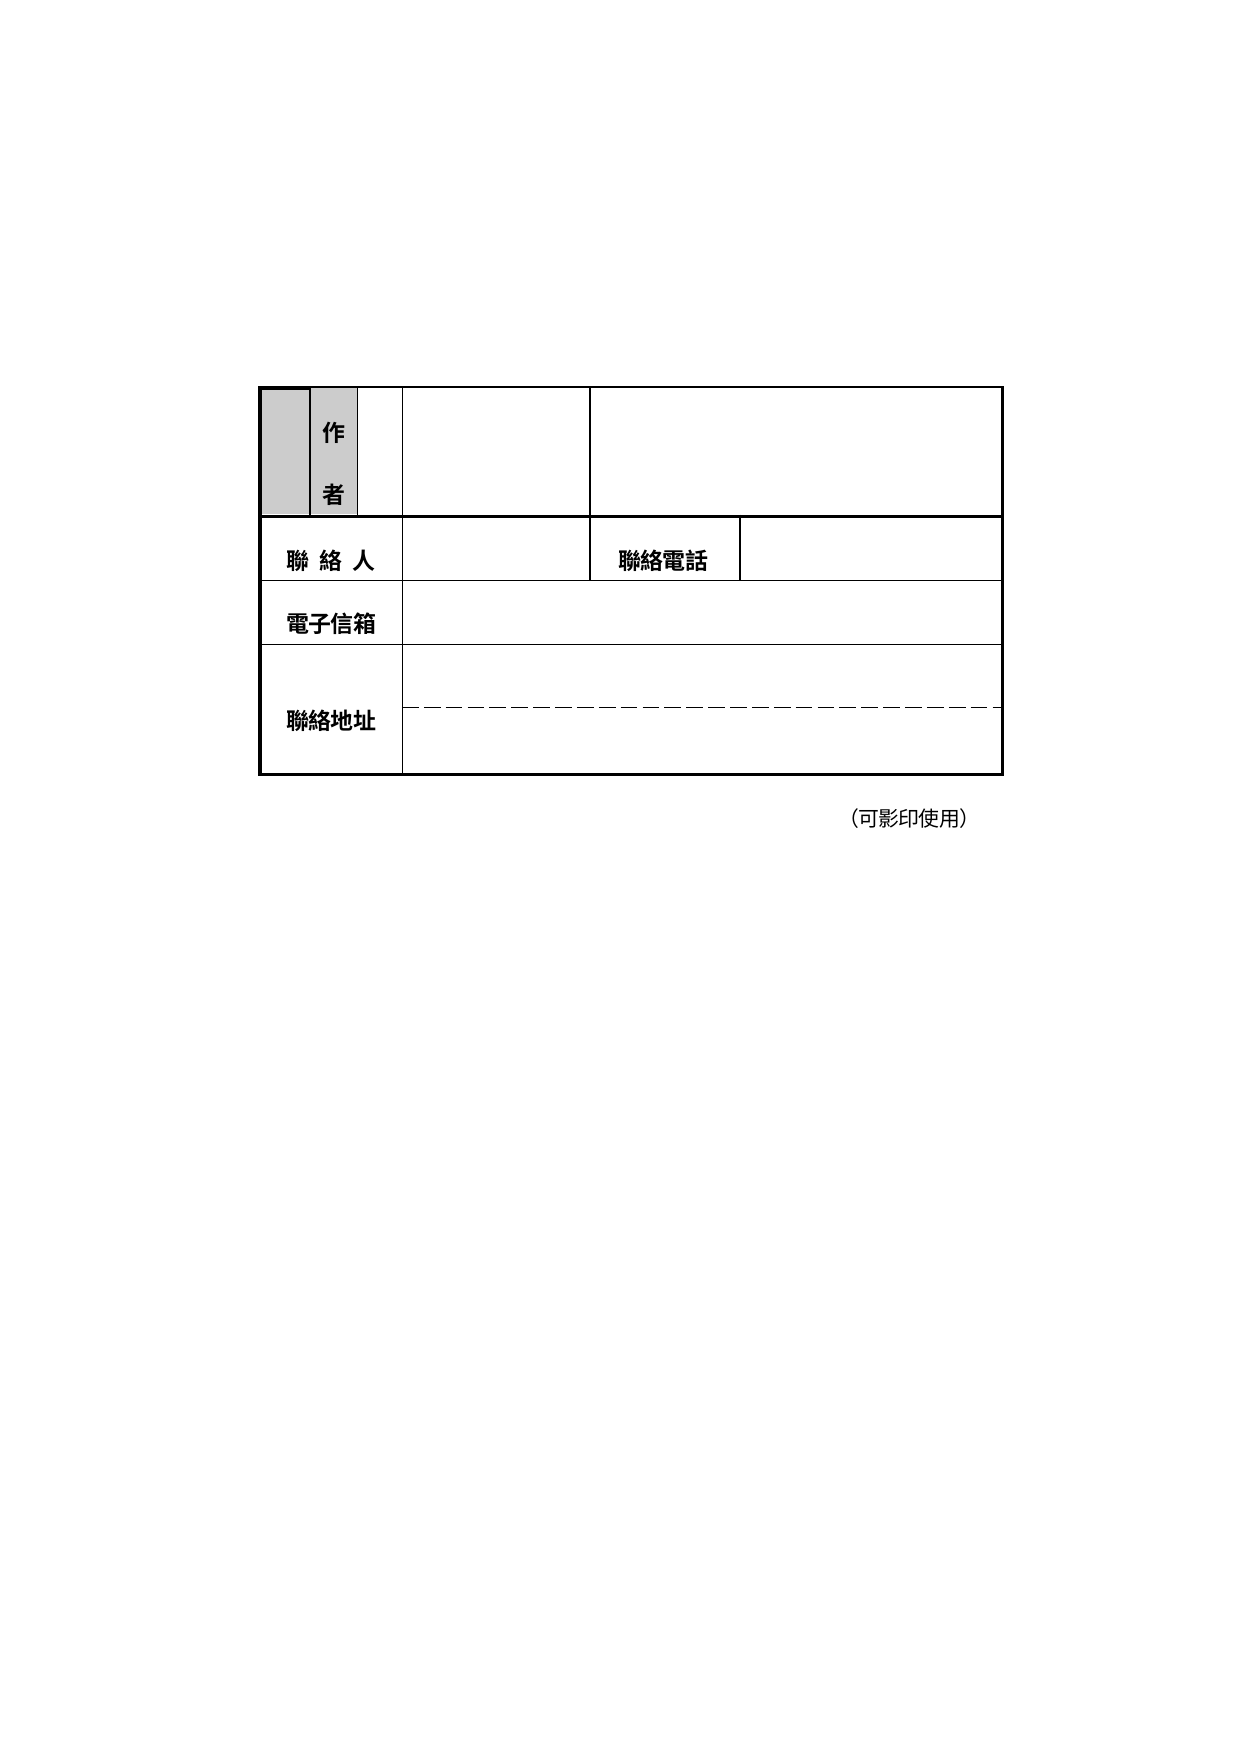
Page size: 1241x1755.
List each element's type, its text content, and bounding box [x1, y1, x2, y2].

table_cell [403, 518, 589, 580]
table_cell [403, 707, 1001, 773]
table_cell [403, 388, 589, 514]
table_cell [741, 518, 1001, 580]
table_cell 電子信箱 [262, 581, 402, 644]
table_cell [403, 581, 1001, 644]
table_cell [358, 388, 402, 514]
table_cell 聯絡地址 [262, 645, 402, 773]
table_cell 作 者 [311, 388, 357, 514]
table_cell 聯絡電話 [591, 518, 739, 580]
table_cell [262, 390, 309, 514]
table_cell [403, 645, 1001, 707]
table_cell 聯 絡 人 [262, 518, 402, 580]
table_cell [591, 388, 1001, 514]
text （可影印使用） [260, 776, 980, 838]
